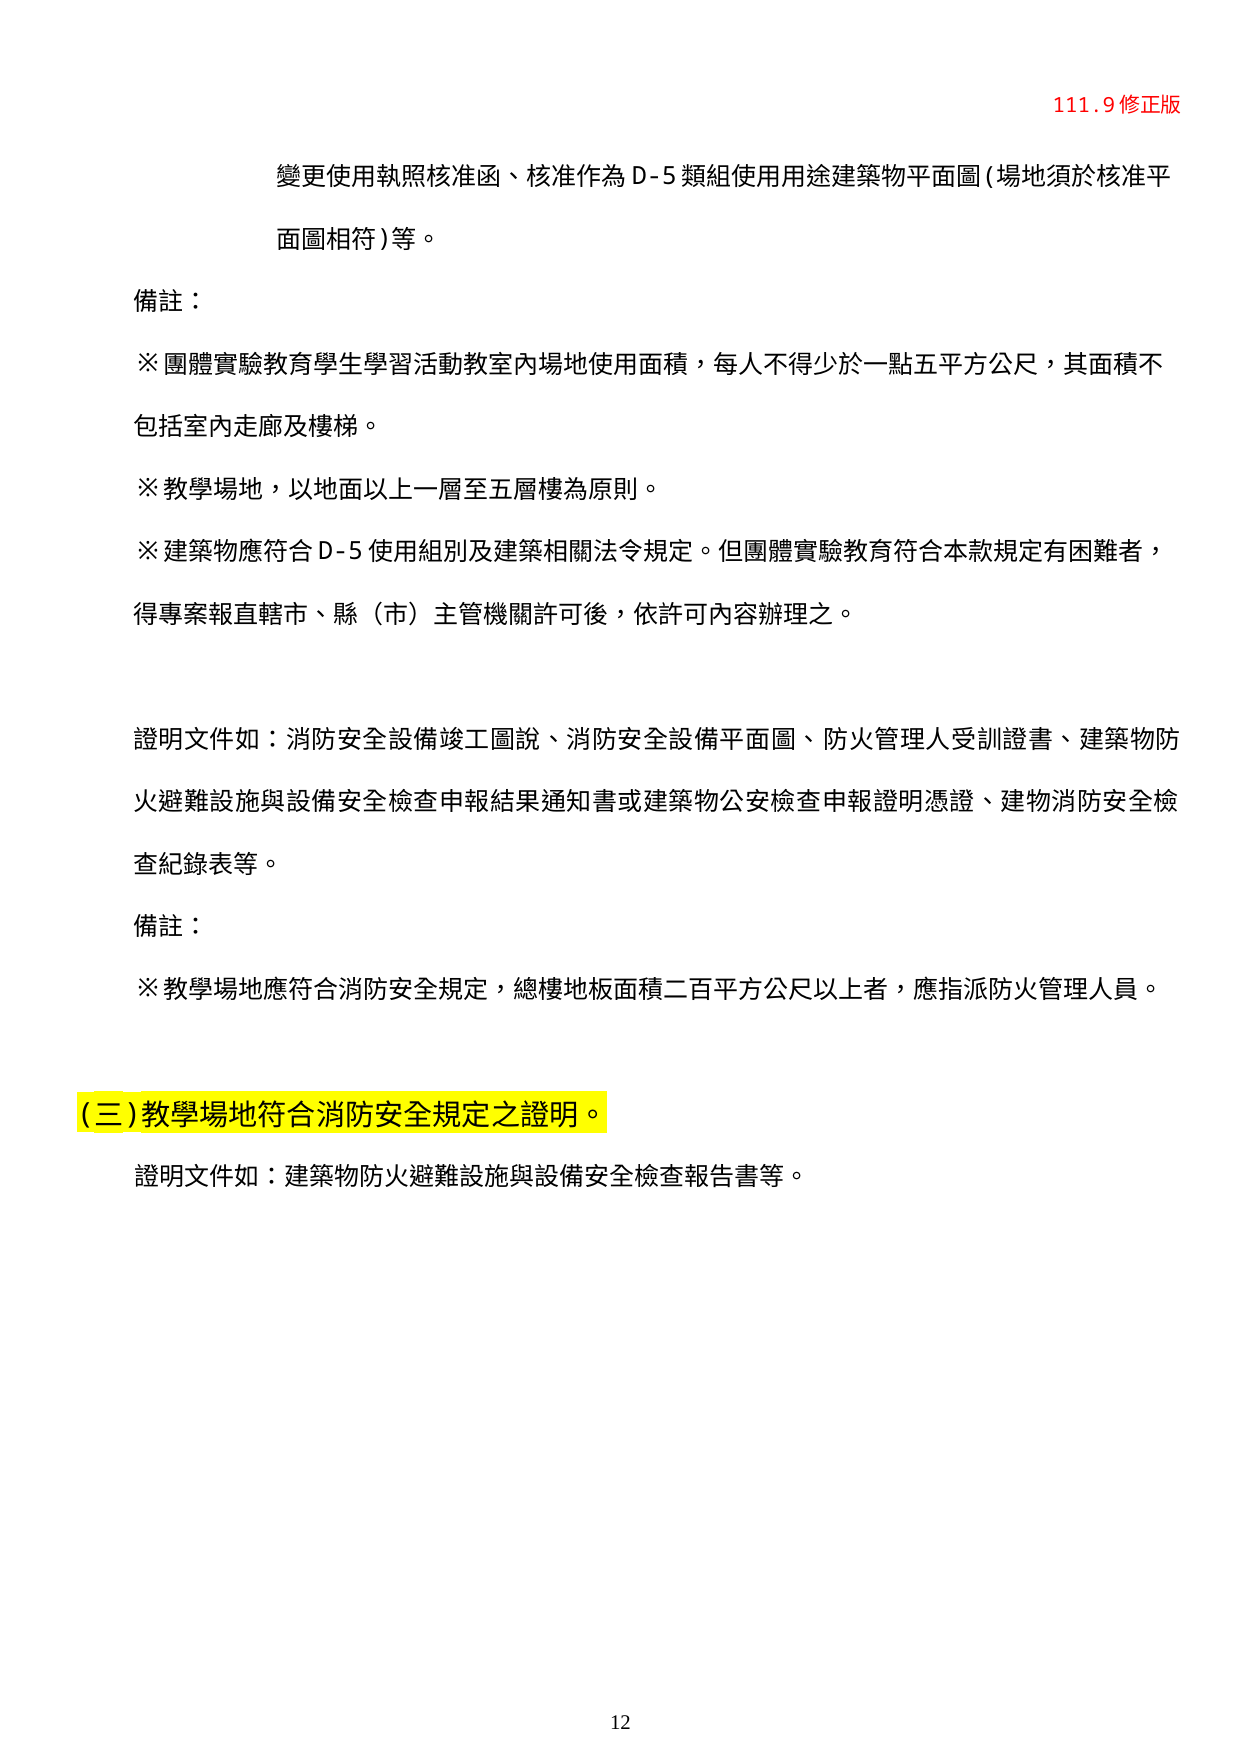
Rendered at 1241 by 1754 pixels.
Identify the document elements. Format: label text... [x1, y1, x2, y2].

text ※教學場地應符合消防安全規定，總樓地板面積二百平方公尺以上者，應指派防火管理人員。 [133, 946, 1181, 1008]
text 證明文件如：消防安全設備竣工圖說、消防安全設備平面圖、防火管理人受訓證書、建築物防火避難設施與設備安全檢查申報結果通知書或建築物公安檢查申報證明憑證、建物消防安全檢查紀錄表等。 [133, 696, 1181, 883]
text ※團體實驗教育學生學習活動教室內場地使用面積，每人不得少於一點五平方公尺，其面積不包括室內走廊及樓梯。 [133, 321, 1181, 446]
text ※教學場地，以地面以上一層至五層樓為原則。 [133, 446, 1181, 508]
text (三)教學場地符合消防安全規定之證明。 [59, 1071, 1181, 1133]
text 變更使用執照核准函、核准作為D-5類組使用用途建築物平面圖(場地須於核准平面圖相符)等。 [133, 133, 1181, 258]
text 備註： [133, 883, 1181, 946]
text ※建築物應符合D-5使用組別及建築相關法令規定。但團體實驗教育符合本款規定有困難者，得專案報直轄市、縣（市）主管機關許可後，依許可內容辦理之。 [133, 508, 1181, 633]
text 證明文件如：建築物防火避難設施與設備安全檢查報告書等。 [59, 1133, 1181, 1196]
text 備註： [133, 258, 1181, 321]
